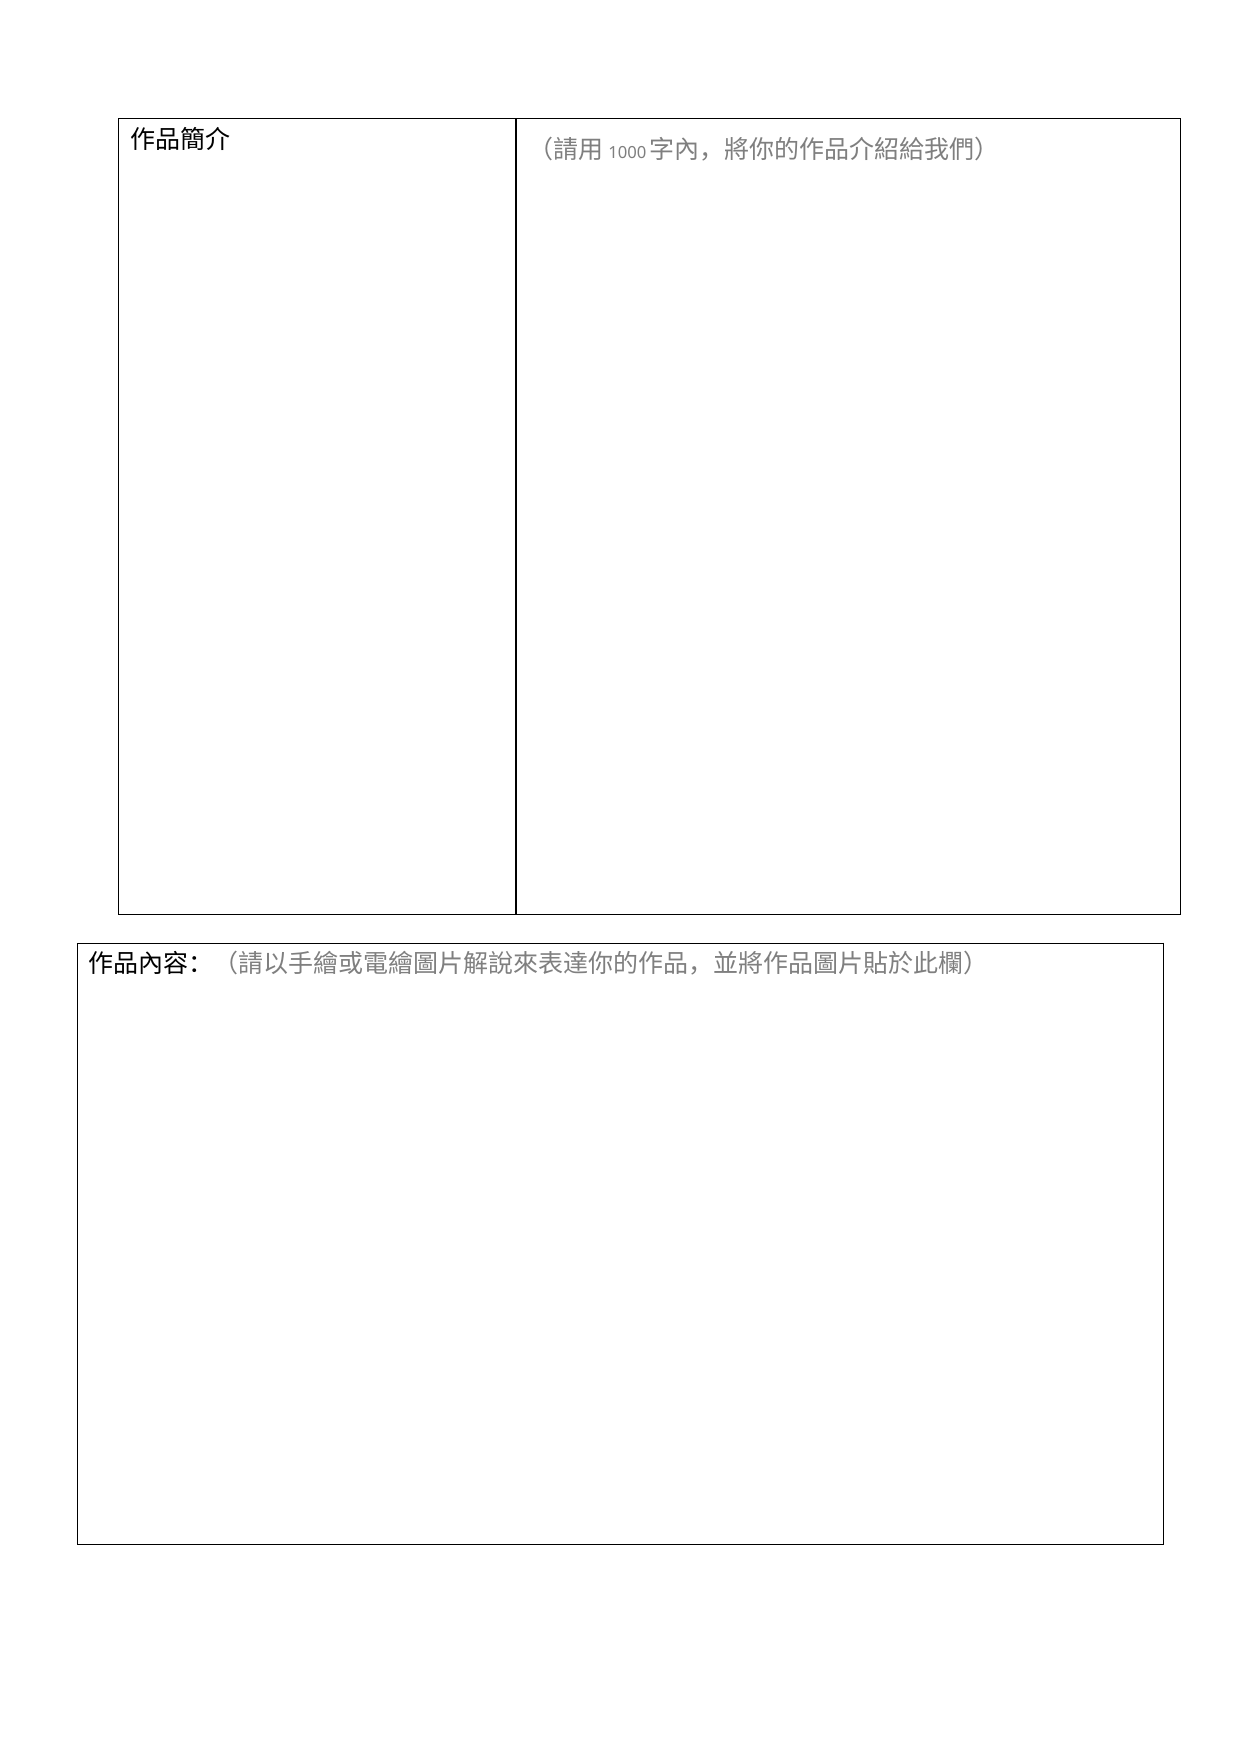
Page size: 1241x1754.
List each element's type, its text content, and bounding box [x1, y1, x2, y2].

table_cell 作品簡介 [119, 119, 515, 914]
table_cell （請用1000字內，將你的作品介紹給我們） [517, 119, 1180, 914]
table_header 作品內容：（請以手繪或電繪圖片解說來表達你的作品，並將作品圖片貼於此欄） [78, 944, 1163, 1544]
